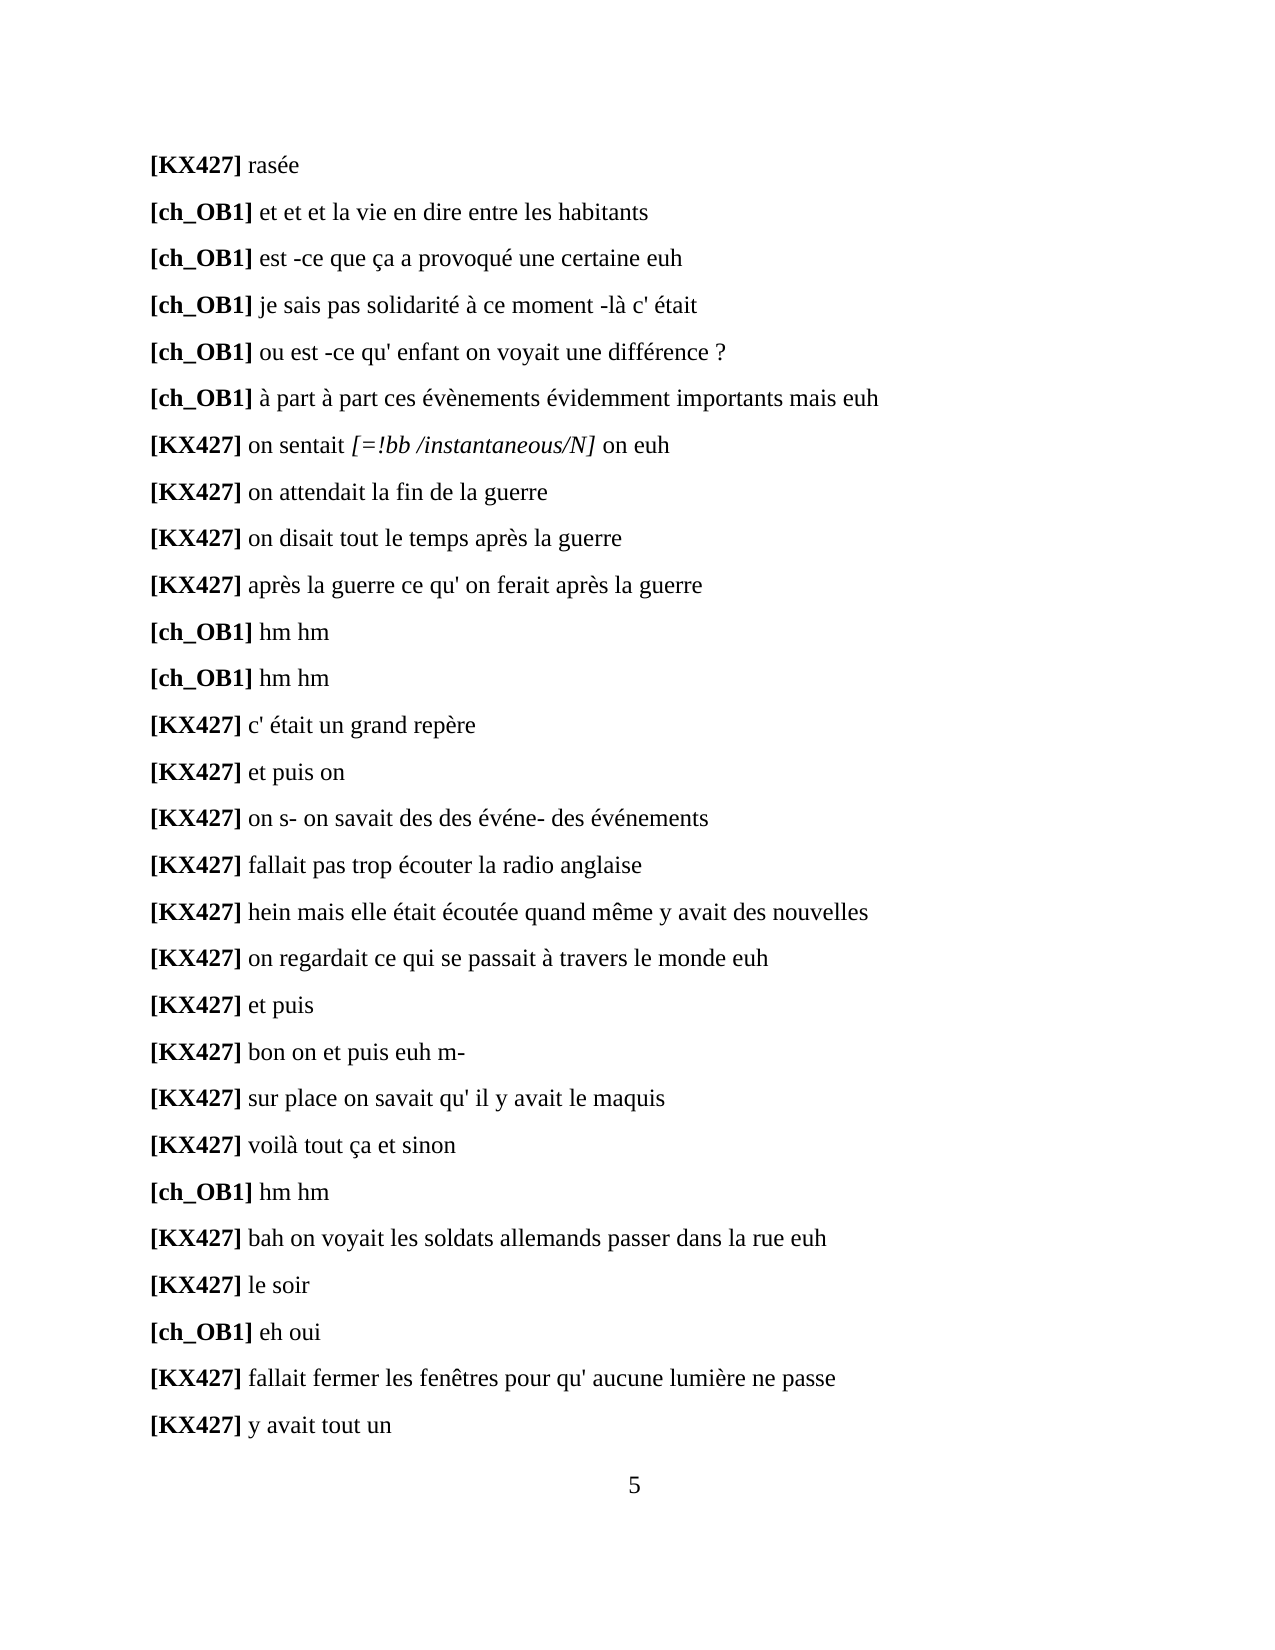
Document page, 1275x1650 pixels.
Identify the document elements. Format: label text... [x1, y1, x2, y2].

text [KX427] on s- on savait des des événe- des événements [150, 803, 1125, 832]
text [KX427] le soir [150, 1270, 1125, 1299]
text [ch_OB1] et et et la vie en dire entre les habitants [150, 197, 1125, 225]
text [ch_OB1] hm hm [150, 663, 1125, 692]
text [KX427] bah on voyait les soldats allemands passer dans la rue euh [150, 1223, 1125, 1252]
text [KX427] on attendait la fin de la guerre [150, 477, 1125, 505]
text [KX427] on sentait [=!bb /instantaneous/N] on euh [150, 430, 1125, 459]
text [KX427] hein mais elle était écoutée quand même y avait des nouvelles [150, 897, 1125, 925]
text [KX427] y avait tout un [150, 1410, 1125, 1439]
text [ch_OB1] à part à part ces évènements évidemment importants mais euh [150, 383, 1125, 412]
text [ch_OB1] je sais pas solidarité à ce moment -là c' était [150, 290, 1125, 319]
text [ch_OB1] hm hm [150, 617, 1125, 645]
text [KX427] c' était un grand repère [150, 710, 1125, 739]
text [ch_OB1] hm hm [150, 1177, 1125, 1205]
text [KX427] rasée [150, 150, 1125, 179]
text [KX427] on disait tout le temps après la guerre [150, 523, 1125, 552]
text [KX427] et puis [150, 990, 1125, 1019]
text [ch_OB1] est -ce que ça a provoqué une certaine euh [150, 243, 1125, 272]
text [ch_OB1] ou est -ce qu' enfant on voyait une différence ? [150, 337, 1125, 365]
text [KX427] fallait fermer les fenêtres pour qu' aucune lumière ne passe [150, 1363, 1125, 1392]
text [KX427] sur place on savait qu' il y avait le maquis [150, 1083, 1125, 1112]
text [KX427] voilà tout ça et sinon [150, 1130, 1125, 1159]
text [KX427] fallait pas trop écouter la radio anglaise [150, 850, 1125, 879]
text [ch_OB1] eh oui [150, 1317, 1125, 1345]
text [KX427] on regardait ce qui se passait à travers le monde euh [150, 943, 1125, 972]
text [KX427] après la guerre ce qu' on ferait après la guerre [150, 570, 1125, 599]
text [KX427] et puis on [150, 757, 1125, 785]
text [KX427] bon on et puis euh m- [150, 1037, 1125, 1065]
